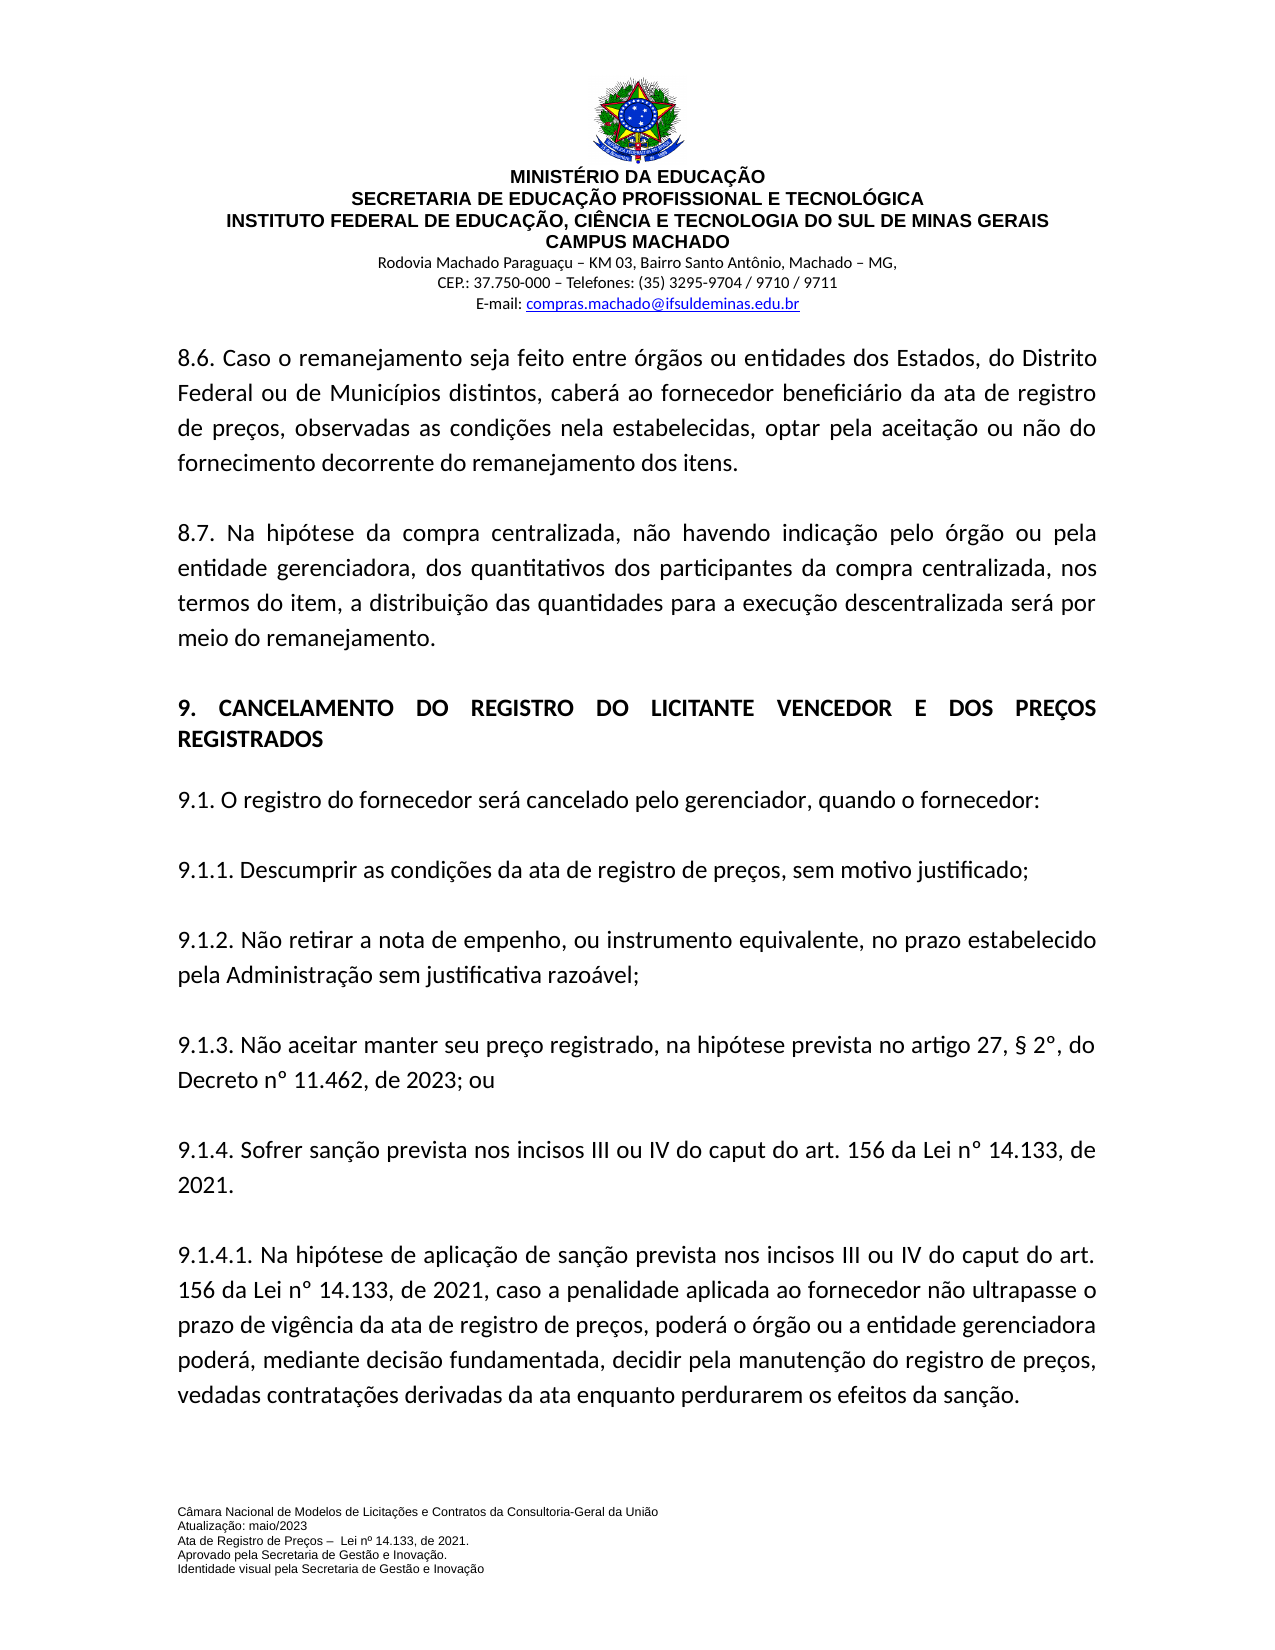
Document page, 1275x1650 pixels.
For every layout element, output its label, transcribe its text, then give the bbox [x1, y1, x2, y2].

list 8.7. Na hipótese da compra centralizada, não havendo indicação pelo órgão ou pela entidade gerenciadora, dos quantitativos dos participantes da compra centralizada, nos termos do item, a distribuição das quantidades para a execução descentralizada será por meio do remanejamento. [177, 517, 1098, 653]
list 9.1.2. Não retirar a nota de empenho, ou instrumento equivalente, no prazo estabelecido pela Administração sem justificativa razoável; [177, 924, 1098, 989]
list 9.1.4.1. Na hipótese de aplicação de sanção prevista nos incisos III ou IV do caput do art. 156 da Lei nº 14.133, de 2021, caso a penalidade aplicada ao fornecedor não ultrapasse o prazo de vigência da ata de registro de preços, poderá o órgão ou a entidade gerenciadora poderá, mediante decisão fundamentada, decidir pela manutenção do registro de preços, vedadas contratações derivadas da ata enquanto perdurarem os efeitos da sanção. [177, 1239, 1098, 1409]
list 9.1. O registro do fornecedor será cancelado pelo gerenciador, quando o fornecedor: [177, 784, 1098, 814]
list 9.1.3. Não aceitar manter seu preço registrado, na hipótese prevista no artigo 27, § 2º, do Decreto nº 11.462, de 2023; ou [177, 1029, 1098, 1094]
list 9.1.4. Sofrer sanção prevista nos incisos III ou IV do caput do art. 156 da Lei nº 14.133, de 2021. [177, 1134, 1098, 1199]
list 9. CANCELAMENTO DO REGISTRO DO LICITANTE VENCEDOR E DOS PREÇOS REGISTRADOS [177, 692, 1098, 753]
list 9.1.1. Descumprir as condições da ata de registro de preços, sem motivo justificado; [177, 854, 1098, 884]
picture [588, 75, 687, 165]
list 8.6. Caso o remanejamento seja feito entre órgãos ou entidades dos Estados, do Distrito Federal ou de Municípios distintos, caberá ao fornecedor beneficiário da ata de registro de preços, observadas as condições nela estabelecidas, optar pela aceitação ou não do fornecimento decorrente do remanejamento dos itens. [177, 342, 1098, 478]
